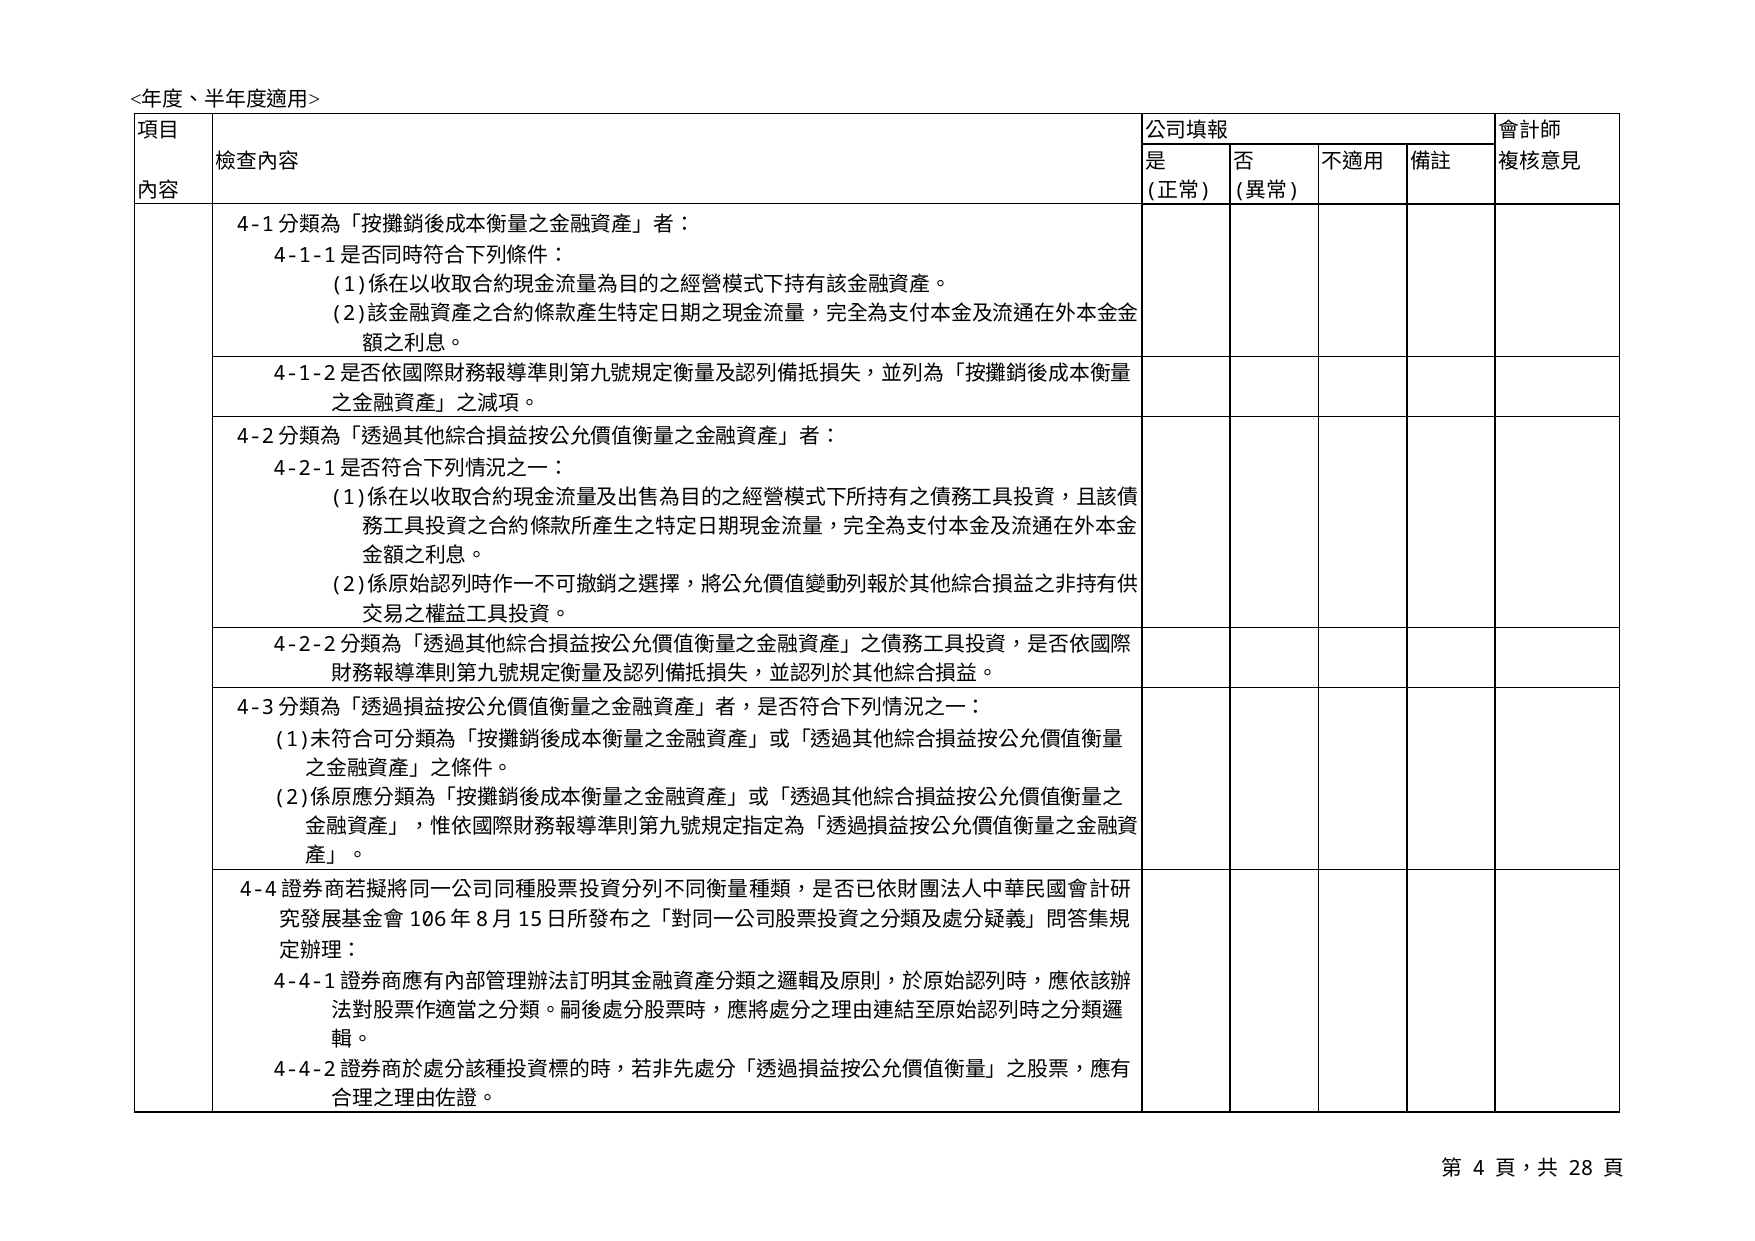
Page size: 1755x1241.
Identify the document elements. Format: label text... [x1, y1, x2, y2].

table_cell 4-2分類為「透過其他綜合損益按公允價值衡量之金融資產」者： 4-2-1是否符合下列情況之一： (1)係在以收取合約現金流量及出售為目的之經營模式下所持有之債務工具投資，且該債務工具投資之合約條款所產生之特定日期現金流量，完全為支付本金及流通在外本金金額之利息。 (2)係原始認列時作一不可撤銷之選擇，將公允價值變動列報於其他綜合損益之非持有供交易之權益工具投資。 [213, 417, 1141, 627]
table_header 會計師 [1496, 114, 1619, 143]
table_cell [1143, 417, 1229, 627]
table_cell [1496, 357, 1619, 416]
table_cell [1408, 628, 1494, 687]
table_cell [1143, 357, 1229, 416]
table_header [213, 114, 1141, 143]
table_cell 檢查內容 [213, 143, 1141, 203]
table_cell 是 (正常) [1143, 145, 1229, 203]
table_header 公司填報 [1143, 114, 1494, 143]
table_cell [135, 204, 212, 1111]
table_cell [1496, 417, 1619, 627]
table_cell [1143, 688, 1229, 868]
table_cell [1231, 628, 1318, 687]
table_cell [1231, 870, 1318, 1111]
table_cell [1319, 205, 1406, 356]
table_cell [1408, 357, 1494, 416]
table_cell 備註 [1408, 145, 1494, 203]
table_cell [1408, 417, 1494, 627]
table_cell 不適用 [1319, 145, 1406, 203]
table_cell [1319, 417, 1406, 627]
table_cell [1143, 628, 1229, 687]
table_cell 4-1分類為「按攤銷後成本衡量之金融資產」者： 4-1-1是否同時符合下列條件： (1)係在以收取合約現金流量為目的之經營模式下持有該金融資產。 (2)該金融資產之合約條款產生特定日期之現金流量，完全為支付本金及流通在外本金金額之利息。 [213, 204, 1141, 356]
table_cell [1408, 688, 1494, 868]
table_cell [1496, 870, 1619, 1111]
table_cell [1319, 870, 1406, 1111]
table_cell [1231, 357, 1318, 416]
table_cell [1143, 205, 1229, 356]
table_cell [1319, 357, 1406, 416]
table_cell [1408, 870, 1494, 1111]
table_cell [1231, 417, 1318, 627]
table_cell [1319, 688, 1406, 868]
table_cell 4-3分類為「透過損益按公允價值衡量之金融資產」者，是否符合下列情況之一： (1)未符合可分類為「按攤銷後成本衡量之金融資產」或「透過其他綜合損益按公允價值衡量之金融資產」之條件。 (2)係原應分類為「按攤銷後成本衡量之金融資產」或「透過其他綜合損益按公允價值衡量之金融資產」，惟依國際財務報導準則第九號規定指定為「透過損益按公允價值衡量之金融資產」。 [213, 688, 1141, 868]
table_cell 複核意見 [1496, 143, 1619, 203]
table_header 項目 [135, 114, 212, 143]
table_cell [1231, 205, 1318, 356]
table_cell [1143, 870, 1229, 1111]
table_cell [1496, 628, 1619, 687]
table_cell 4-2-2分類為「透過其他綜合損益按公允價值衡量之金融資產」之債務工具投資，是否依國際財務報導準則第九號規定衡量及認列備抵損失，並認列於其他綜合損益。 [213, 628, 1141, 687]
table_cell 否 (異常) [1231, 145, 1318, 203]
table_cell [1319, 628, 1406, 687]
table_cell 內容 [135, 143, 212, 203]
table_cell [1231, 688, 1318, 868]
table_cell [1408, 205, 1494, 356]
table_cell 4-1-2是否依國際財務報導準則第九號規定衡量及認列備抵損失，並列為「按攤銷後成本衡量之金融資產」之減項。 [213, 357, 1141, 416]
table_cell [1496, 205, 1619, 356]
table_cell 4-4證券商若擬將同一公司同種股票投資分列不同衡量種類，是否已依財團法人中華民國會計研究發展基金會106年8月15日所發布之「對同一公司股票投資之分類及處分疑義」問答集規定辦理： 4-4-1證券商應有內部管理辦法訂明其金融資產分類之邏輯及原則，於原始認列時，應依該辦法對股票作適當之分類。嗣後處分股票時，應將處分之理由連結至原始認列時之分類邏輯。 4-4-2證券商於處分該種投資標的時，若非先處分「透過損益按公允價值衡量」之股票，應有合理之理由佐證。 [213, 870, 1141, 1111]
table_cell [1496, 688, 1619, 868]
